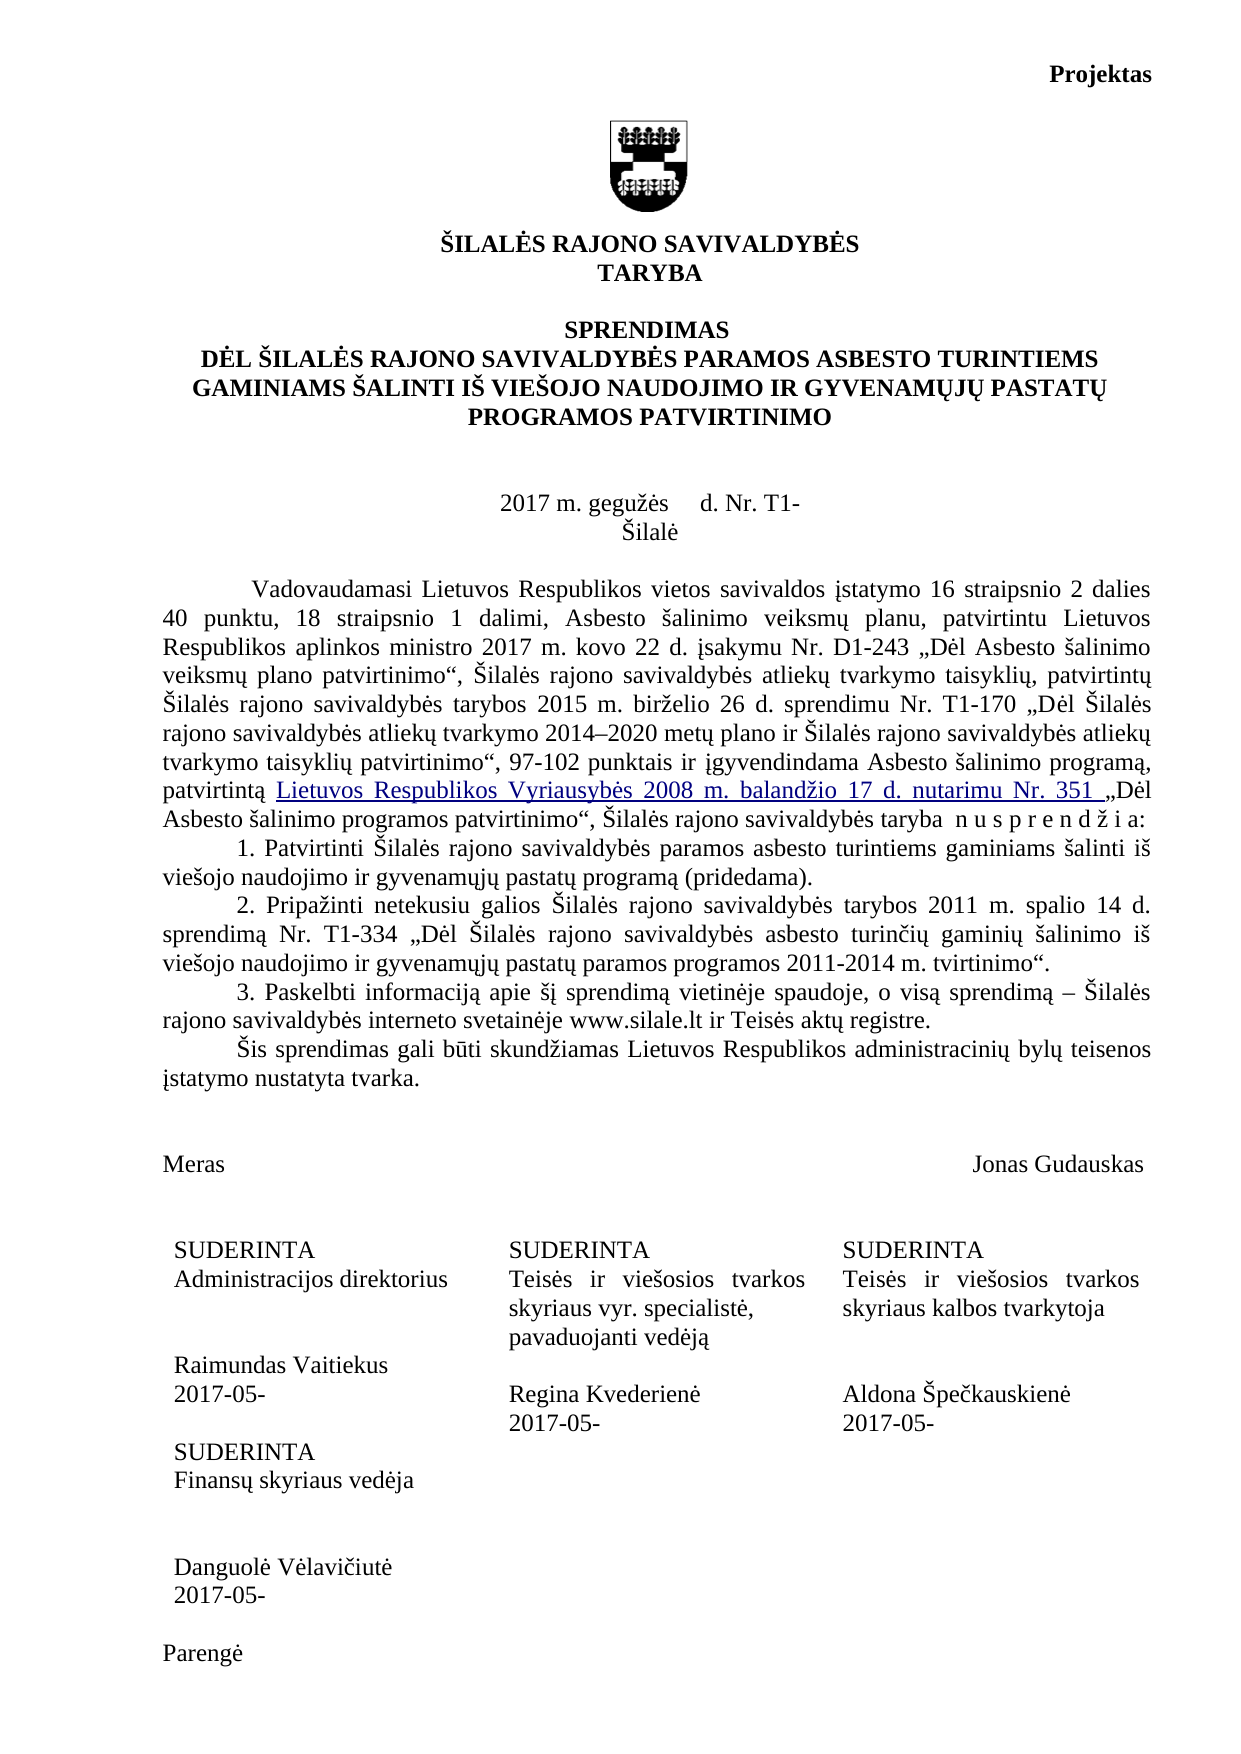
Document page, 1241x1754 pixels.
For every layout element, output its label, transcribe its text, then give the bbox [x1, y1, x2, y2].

table_cell SUDERINTA Finansų skyriaus vedėja Danguolė Vėlavičiutė 2017-05- [163, 1437, 497, 1609]
text Šilalė [162, 517, 1137, 545]
text Vadovaudamasi Lietuvos Respublikos vietos savivaldos įstatymo 16 straipsnio 2 dalies 40 punktu, 18 straipsnio 1 dalimi, Asbesto šalinimo veiksmų planu, patvirtintu Lietuvos Respublikos aplinkos ministro 2017 m. kovo 22 d. įsakymu Nr. D1-243 „Dėl Asbesto šalinimo veiksmų plano patvirtinimo“, Šilalės rajono savivaldybės atliekų tvarkymo taisyklių, patvirtintų Šilalės rajono savivaldybės tarybos 2015 m. birželio 26 d. sprendimu Nr. T1-170 „Dėl Šilalės rajono savivaldybės atliekų tvarkymo 2014–2020 metų plano ir Šilalės rajono savivaldybės atliekų tvarkymo taisyklių patvirtinimo“, 97-102 punktais ir įgyvendindama Asbesto šalinimo programą, patvirtintą Lietuvos Respublikos Vyriausybės 2008 m. balandžio 17 d. nutarimu Nr. 351 „Dėl Asbesto šalinimo programos patvirtinimo“, Šilalės rajono savivaldybės taryba n u s p r e n d ž i a: [162, 574, 1152, 833]
text 2. Pripažinti netekusiu galios Šilalės rajono savivaldybės tarybos 2011 m. spalio 14 d. sprendimą Nr. T1-334 „Dėl Šilalės rajono savivaldybės asbesto turinčių gaminių šalinimo iš viešojo naudojimo ir gyvenamųjų pastatų paramos programos 2011-2014 m. tvirtinimo“. [162, 890, 1152, 977]
text 1. Patvirtinti Šilalės rajono savivaldybės paramos asbesto turintiems gaminiams šalinti iš viešojo naudojimo ir gyvenamųjų pastatų programą (pridedama). [162, 833, 1152, 890]
text 2017 m. gegužės d. Nr. T1- [162, 488, 1137, 517]
text SPRENDIMAS [162, 315, 1137, 344]
text ŠILALĖS RAJONO SAVIVALDYBĖS [162, 229, 1137, 258]
text TARYBA [162, 258, 1137, 287]
table_cell [831, 1437, 1165, 1609]
table_header SUDERINTA Administracijos direktorius Raimundas Vaitiekus 2017-05- [163, 1235, 497, 1437]
table_header SUDERINTA Teisės ir viešosios tvarkos skyriaus kalbos tvarkytoja Aldona Špečkauskienė 2017-05- [831, 1235, 1165, 1437]
table_cell [497, 1437, 831, 1609]
text DĖL ŠILALĖS RAJONO SAVIVALDYBĖS PARAMOS ASBESTO TURINTIEMS GAMINIAMS ŠALINTI IŠ VIEŠOJO NAUDOJIMO IR GYVENAMŲJŲ PASTATŲ [162, 344, 1137, 402]
text Šis sprendimas gali būti skundžiamas Lietuvos Respublikos administracinių bylų teisenos įstatymo nustatyta tvarka. [162, 1034, 1152, 1092]
text Parengė [162, 1638, 1137, 1667]
text PROGRAMOS PATVIRTINIMO [162, 402, 1137, 430]
text 3. Paskelbti informaciją apie šį sprendimą vietinėje spaudoje, o visą sprendimą – Šilalės rajono savivaldybės interneto svetainėje www.silale.lt ir Teisės aktų registre. [162, 977, 1152, 1034]
table_header SUDERINTA Teisės ir viešosios tvarkos skyriaus vyr. specialistė, pavaduojanti vedėją Regina Kvederienė 2017-05- [497, 1235, 831, 1437]
text Meras Jonas Gudauskas [162, 1149, 1152, 1178]
